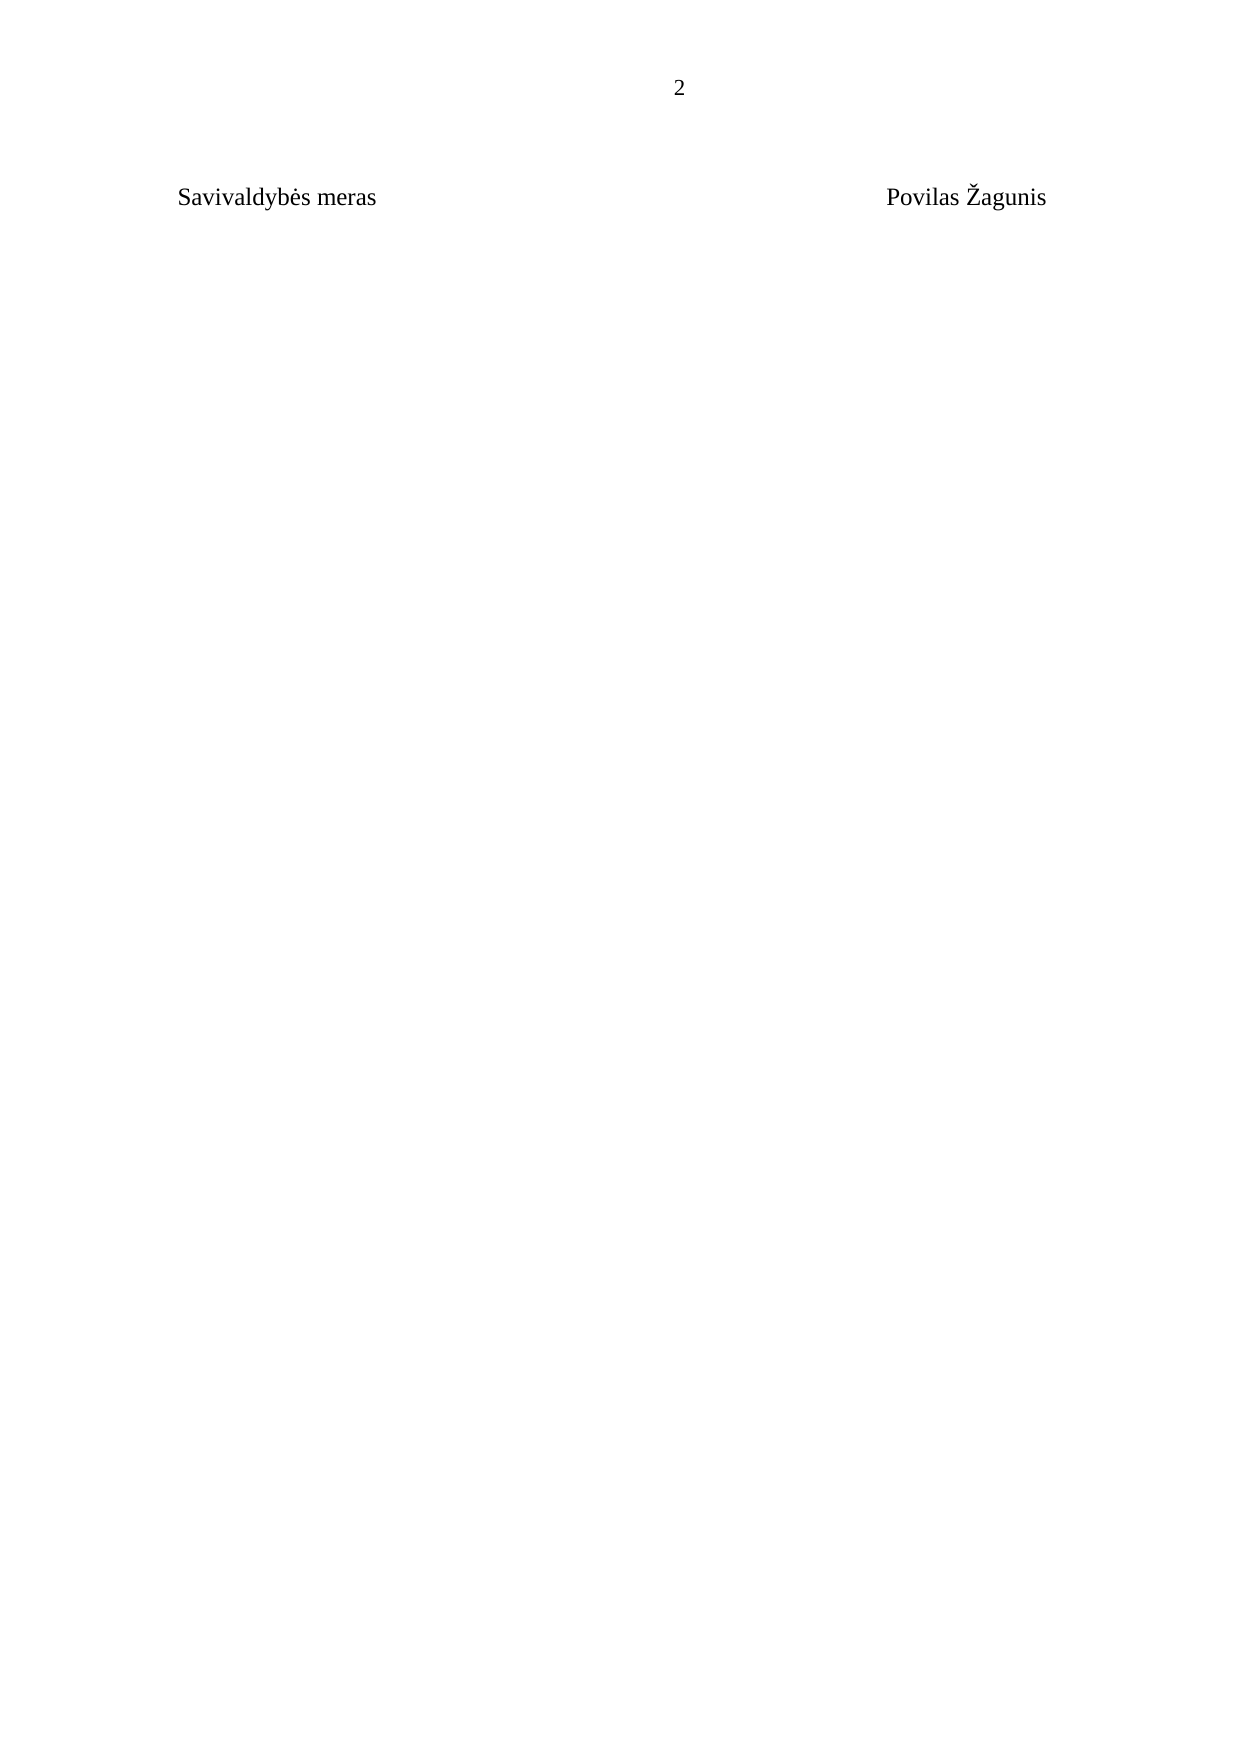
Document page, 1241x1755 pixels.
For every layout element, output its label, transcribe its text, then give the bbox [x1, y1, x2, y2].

text Savivaldybės meras Povilas Žagunis [177, 182, 1181, 211]
